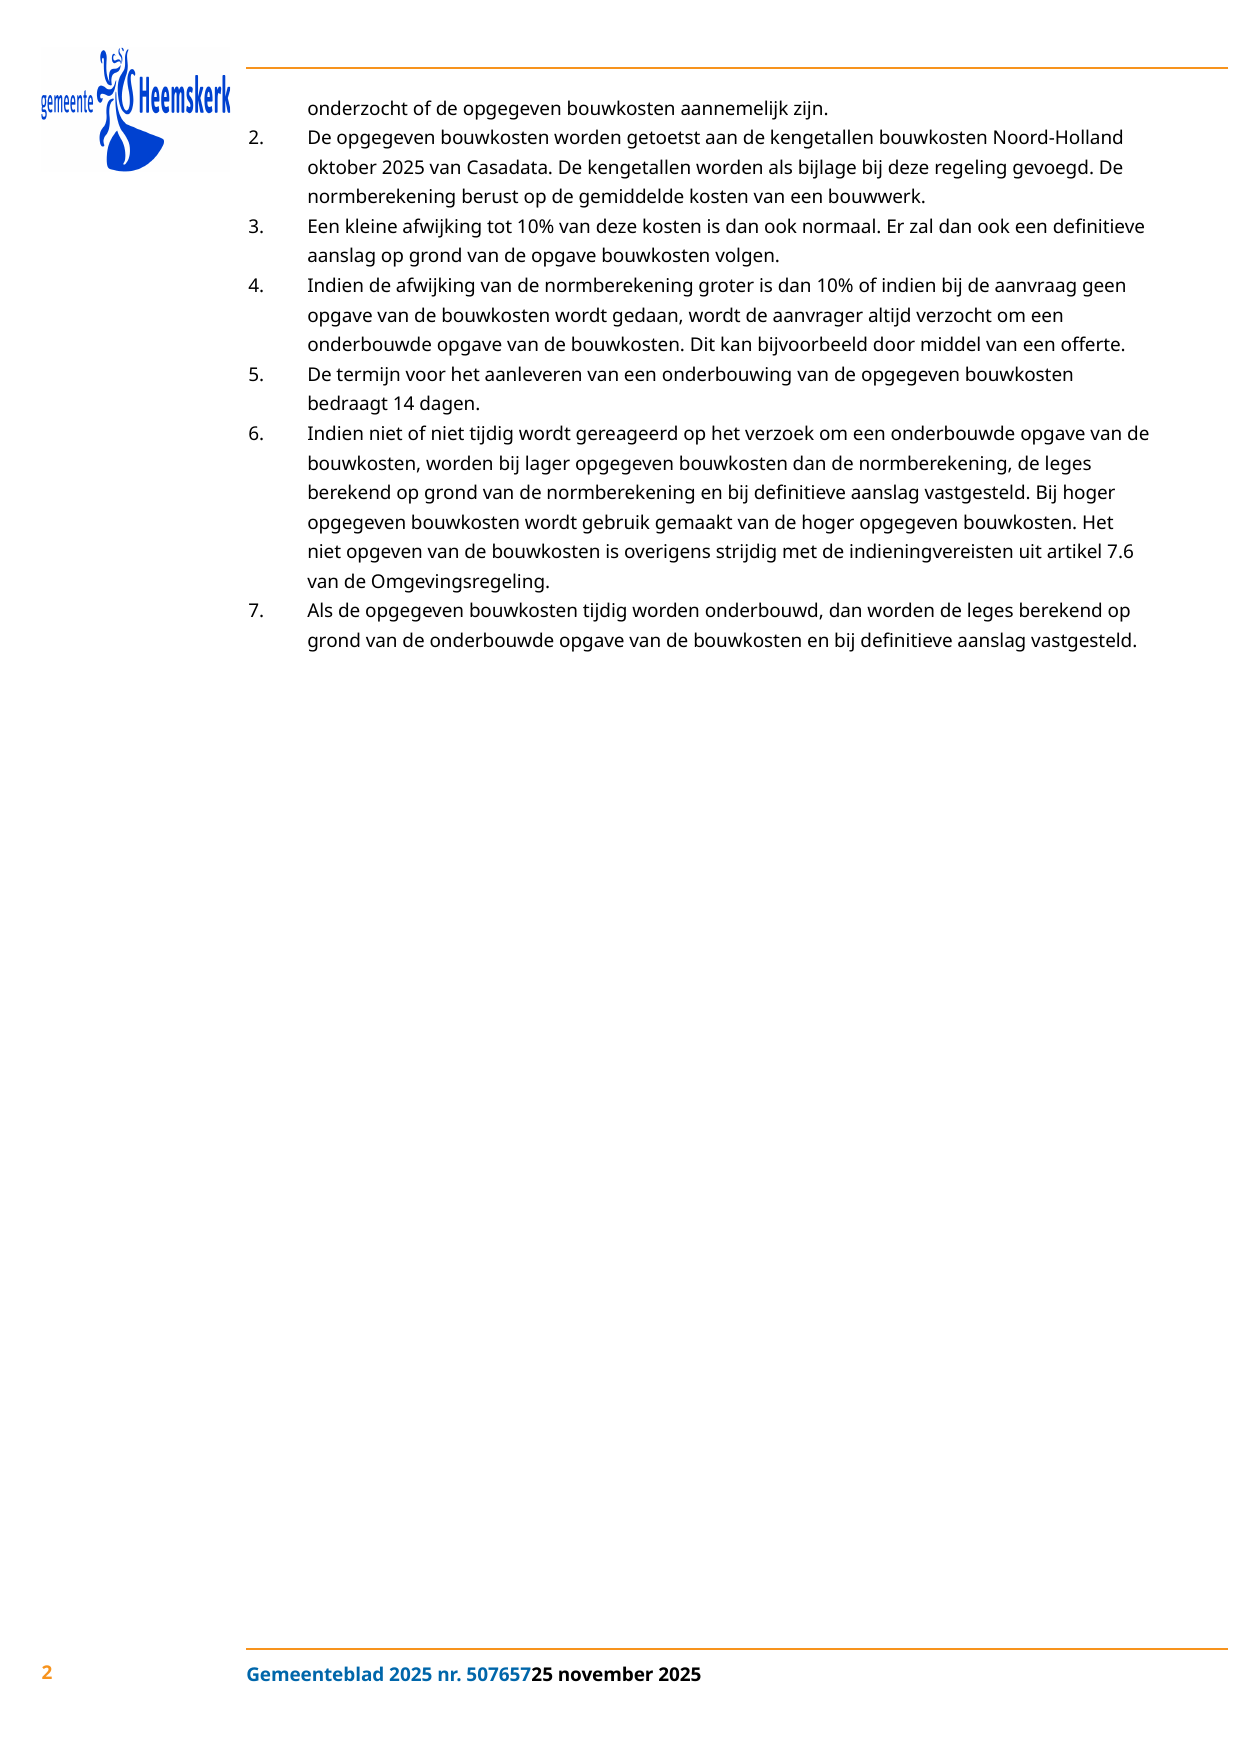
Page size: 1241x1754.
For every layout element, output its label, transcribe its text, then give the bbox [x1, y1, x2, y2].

list Een kleine afwijking tot 10% van deze kosten is dan ook normaal. Er zal dan ook een definitieve aanslag op grond van de opgave bouwkosten volgen. [248, 213, 1152, 268]
list De opgegeven bouwkosten worden getoetst aan de kengetallen bouwkosten Noord-Holland oktober 2025 van Casadata. De kengetallen worden als bijlage bij deze regeling gevoegd. De normberekening berust op de gemiddelde kosten van een bouwwerk. [248, 124, 1152, 209]
list Indien de afwijking van de normberekening groter is dan 10% of indien bij de aanvraag geen opgave van de bouwkosten wordt gedaan, wordt de aanvrager altijd verzocht om een onderbouwde opgave van de bouwkosten. Dit kan bijvoorbeeld door middel van een offerte. [248, 272, 1152, 357]
list De termijn voor het aanleveren van een onderbouwing van de opgegeven bouwkosten bedraagt 14 dagen. [248, 361, 1152, 416]
list Als de opgegeven bouwkosten tijdig worden onderbouwd, dan worden de leges berekend op grond van de onderbouwde opgave van de bouwkosten en bij definitieve aanslag vastgesteld. [248, 598, 1152, 653]
list onderzocht of de opgegeven bouwkosten aannemelijk zijn. [248, 95, 1152, 121]
list Indien niet of niet tijdig wordt gereageerd op het verzoek om een onderbouwde opgave van de bouwkosten, worden bij lager opgegeven bouwkosten dan de normberekening, de leges berekend op grond van de normberekening en bij definitieve aanslag vastgesteld. Bij hoger opgegeven bouwkosten wordt gebruik gemaakt van de hoger opgegeven bouwkosten. Het niet opgeven van de bouwkosten is overigens strijdig met de indieningvereisten uit artikel 7.6 van de Omgevingsregeling. [248, 420, 1152, 594]
picture [41, 47, 231, 172]
